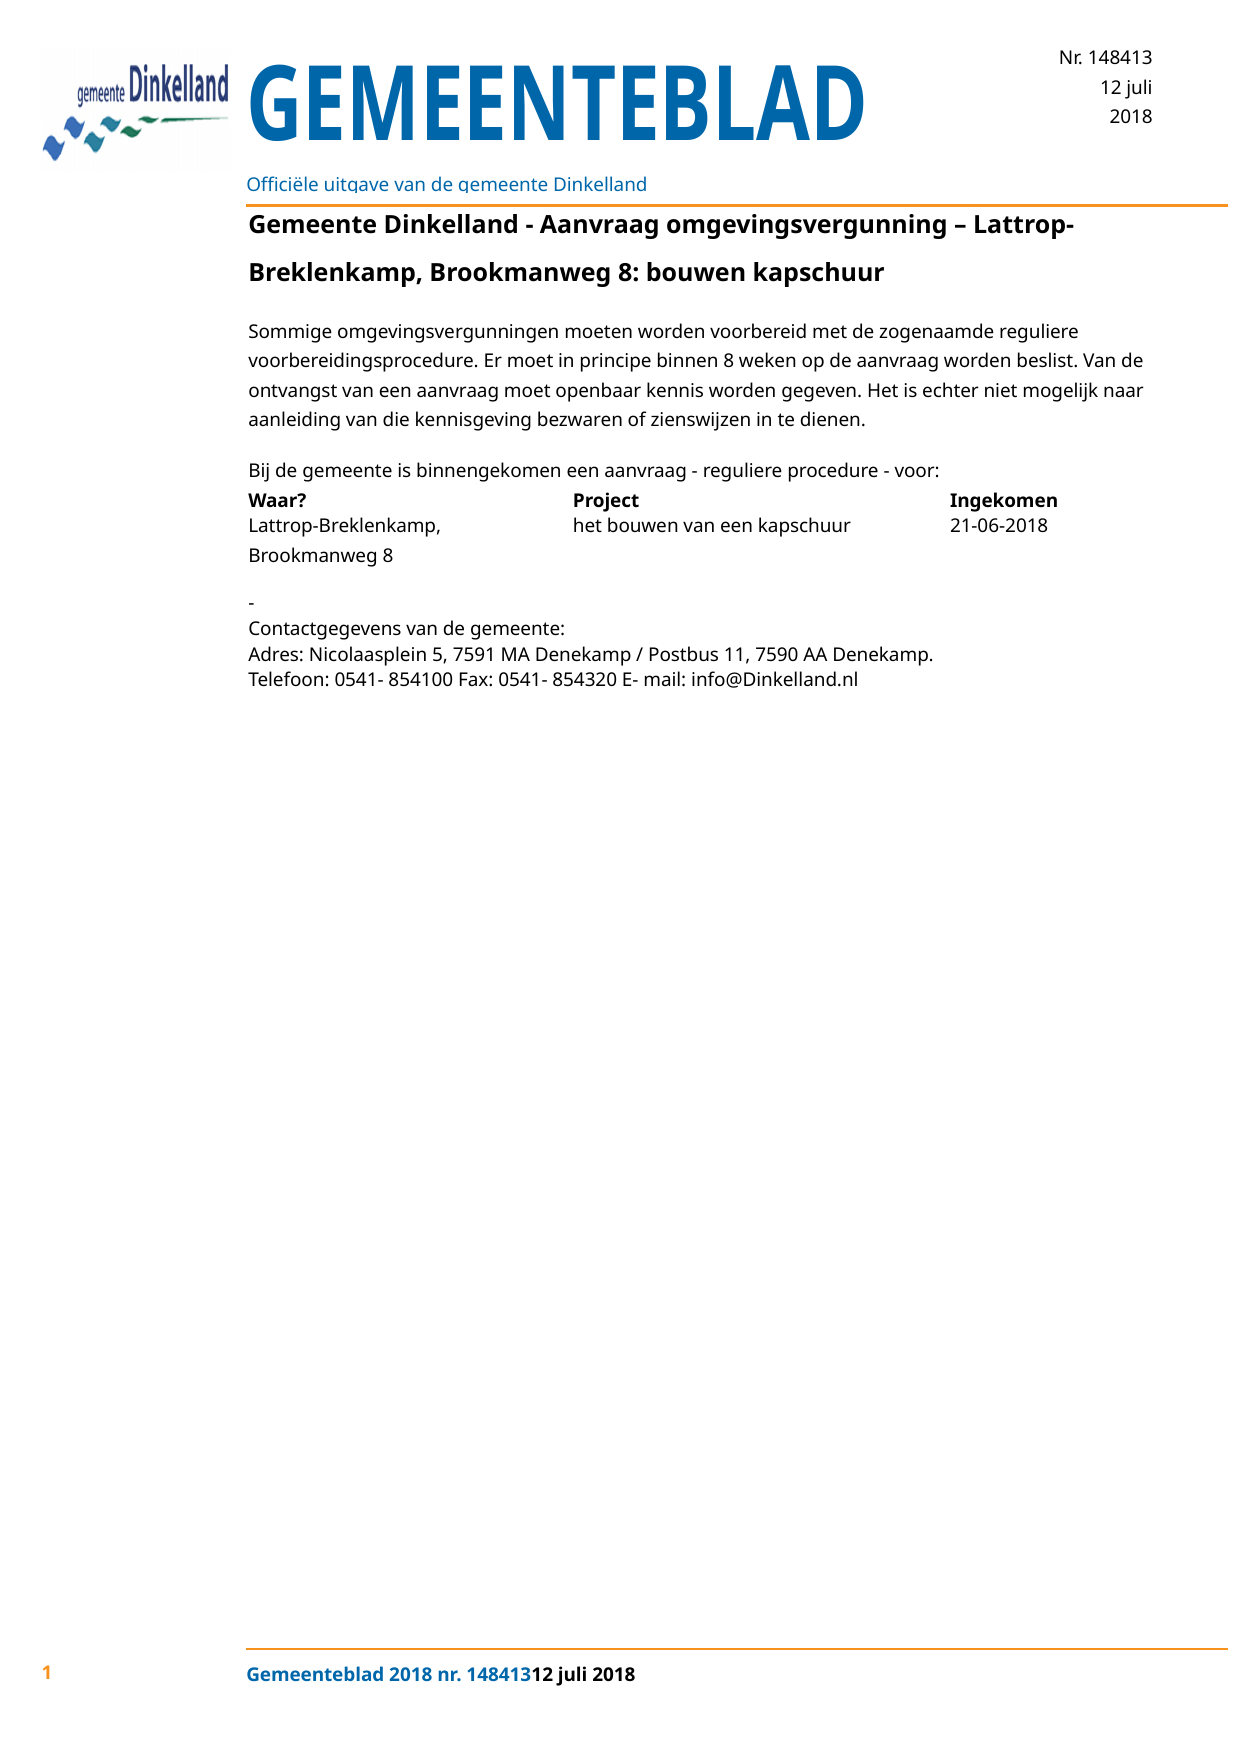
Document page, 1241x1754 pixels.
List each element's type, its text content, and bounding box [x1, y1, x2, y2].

table_header Ingekomen [950, 487, 1152, 512]
table_cell 21-06-2018 [950, 513, 1152, 568]
text Sommige omgevingsvergunningen moeten worden voorbereid met de zogenaamde reguliere voorbereidingsprocedure. Er moet in principe binnen 8 weken op de aanvraag worden beslist. Van de ontvangst van een aanvraag moet openbaar kennis worden gegeven. Het is echter niet mogelijk naar aanleiding van die kennisgeving bezwaren of zienswijzen in te dienen. [248, 318, 1152, 432]
table_header Project [573, 487, 950, 512]
text Contactgegevens van de gemeente: [248, 615, 1152, 641]
table_cell Lattrop-Breklenkamp, Brookmanweg 8 [248, 513, 573, 568]
text Bij de gemeente is binnengekomen een aanvraag - reguliere procedure - voor: [248, 457, 1152, 483]
table_header Waar? [248, 487, 573, 512]
table_cell het bouwen van een kapschuur [573, 513, 950, 568]
text Adres: Nicolaasplein 5, 7591 MA Denekamp / Postbus 11, 7590 AA Denekamp. [248, 641, 1152, 666]
text Gemeente Dinkelland - Aanvraag omgevingsvergunning – Lattrop-Breklenkamp, Brookmanweg 8: bouwen kapschuur [248, 207, 1152, 288]
picture [41, 47, 231, 172]
text Telefoon: 0541- 854100 Fax: 0541- 854320 E- mail: info@Dinkelland.nl [248, 666, 1152, 692]
text - [248, 589, 1152, 615]
